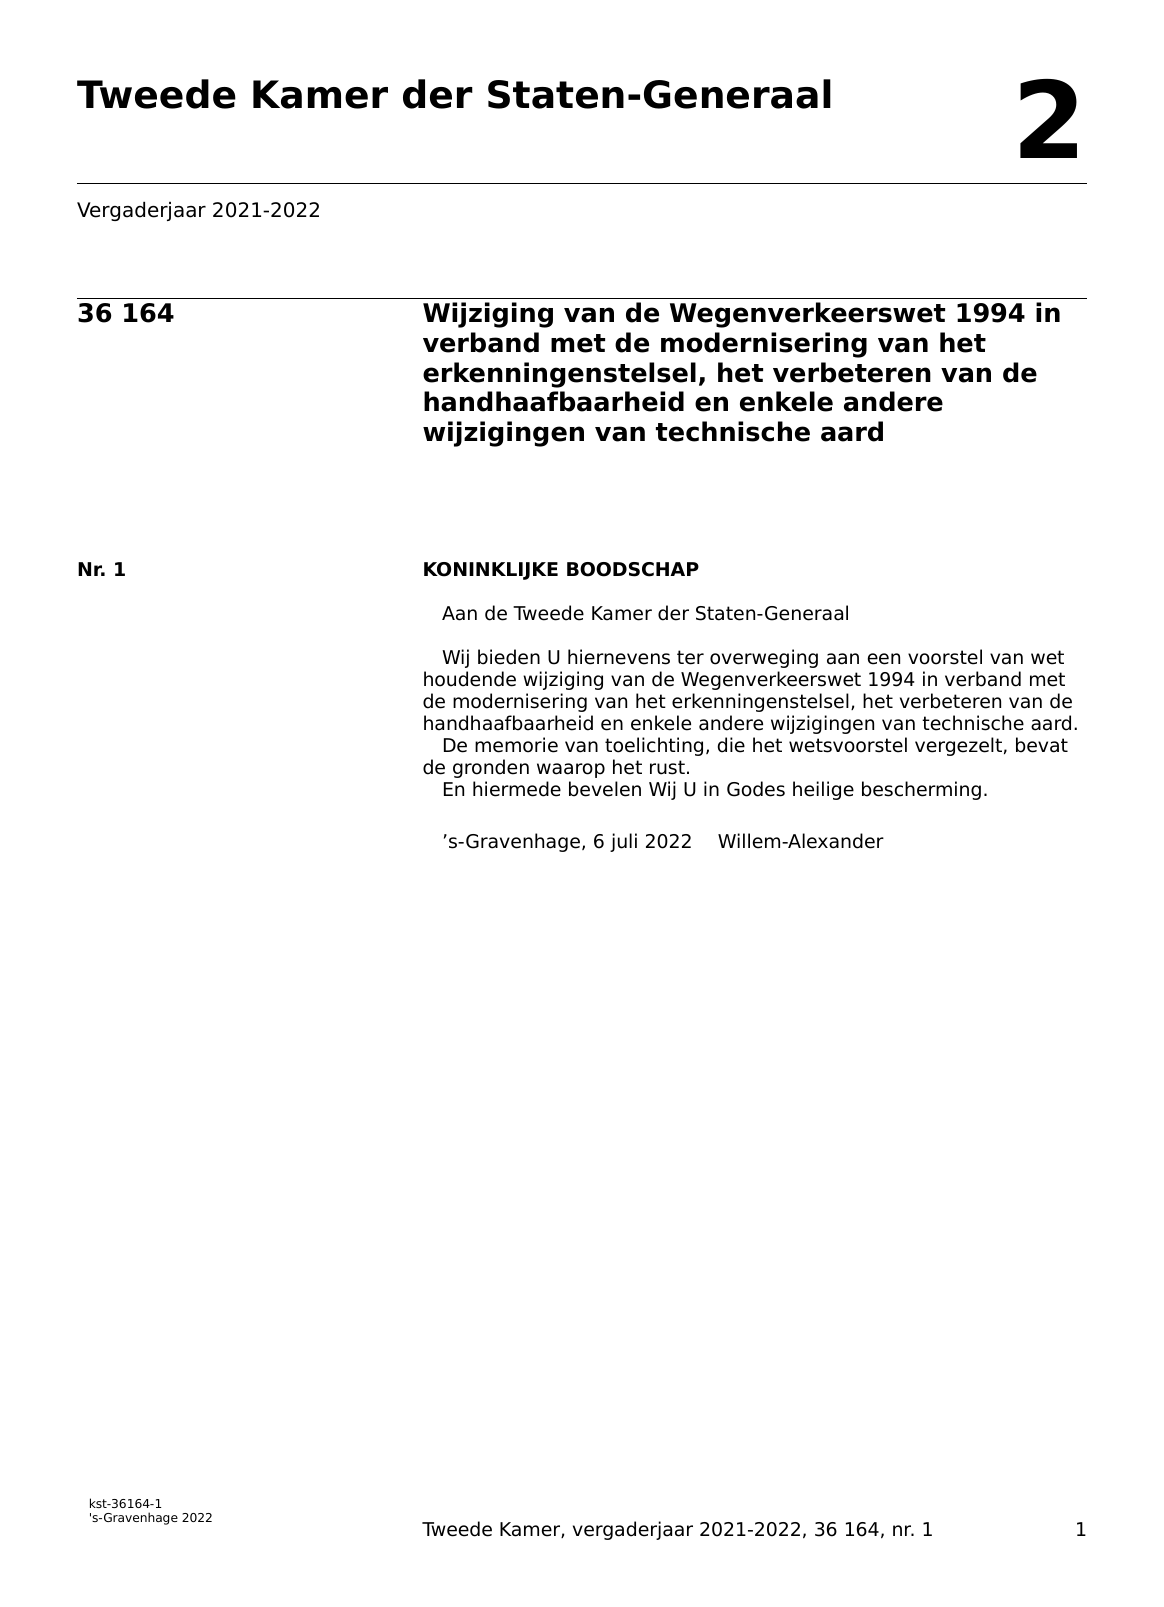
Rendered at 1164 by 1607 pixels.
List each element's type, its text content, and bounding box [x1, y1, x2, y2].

text En hiermede bevelen Wij U in Godes heilige bescherming. [422, 779, 1087, 801]
table_cell Vergaderjaar 2021-2022 [77, 184, 1087, 298]
table_header Tweede Kamer der Staten-Generaal [77, 59, 886, 183]
text 's-Gravenhage 2022 [88, 1511, 323, 1525]
text De memorie van toelichting, die het wetsvoorstel vergezelt, bevat de gronden waarop het rust. [422, 735, 1087, 779]
subtitle 36 164 Wijziging van de Wegenverkeerswet 1994 in verband met de modernisering van het erkenningenstelsel, het verbeteren van de handhaafbaarheid en enkele andere wijzigingen van technische aard [77, 299, 1087, 447]
text kst-36164-1 [88, 1497, 323, 1511]
text Aan de Tweede Kamer der Staten-Generaal [422, 603, 1087, 624]
text ’s-Gravenhage, 6 juli 2022 Willem-Alexander [422, 831, 1087, 853]
subtitle Nr. 1 KONINKLIJKE BOODSCHAP [77, 558, 1087, 580]
table_header 2 [886, 59, 1087, 183]
text Wij bieden U hiernevens ter overweging aan een voorstel van wet houdende wijziging van de Wegenverkeerswet 1994 in verband met de modernisering van het erkenningenstelsel, het verbeteren van de handhaafbaarheid en enkele andere wijzigingen van technische aard. [422, 647, 1087, 735]
